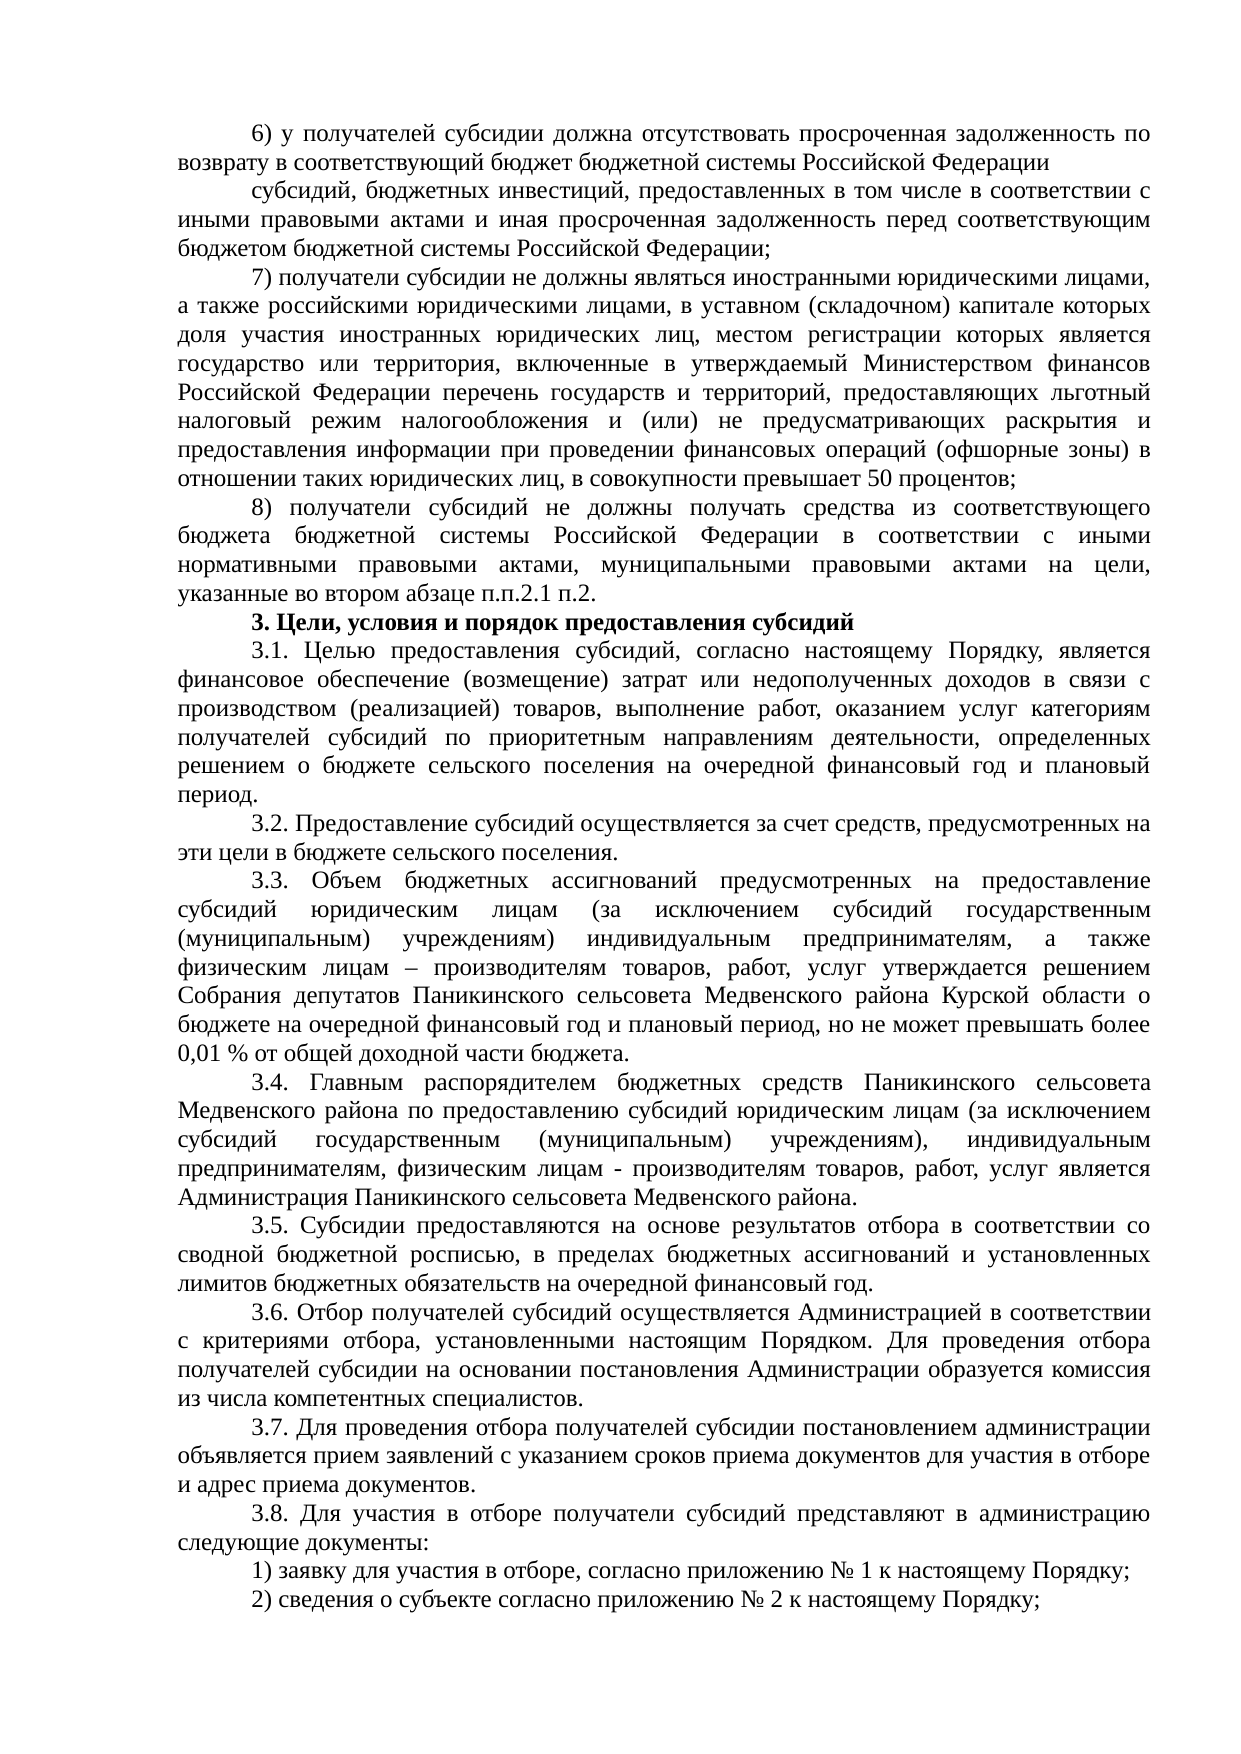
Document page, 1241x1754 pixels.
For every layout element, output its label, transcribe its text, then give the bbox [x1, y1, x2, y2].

text 3.6. Отбор получателей субсидий осуществляется Администрацией в соответствии с критериями отбора, установленными настоящим Порядком. Для проведения отбора получателей субсидии на основании постановления Администрации образуется комиссия из числа компетентных специалистов. [177, 1297, 1152, 1412]
text 3.2. Предоставление субсидий осуществляется за счет средств, предусмотренных на эти цели в бюджете сельского поселения. [177, 808, 1152, 866]
text 3.8. Для участия в отборе получатели субсидий представляют в администрацию следующие документы: [177, 1498, 1152, 1556]
text 3.3. Объем бюджетных ассигнований предусмотренных на предоставление субсидий юридическим лицам (за исключением субсидий государственным (муниципальным) учреждениям) индивидуальным предпринимателям, а также физическим лицам – производителям товаров, работ, услуг утверждается решением Собрания депутатов Паникинского сельсовета Медвенского района Курской области о бюджете на очередной финансовый год и плановый период, но не может превышать более 0,01 % от общей доходной части бюджета. [177, 866, 1152, 1067]
text 6) у получателей субсидии должна отсутствовать просроченная задолженность по возврату в соответствующий бюджет бюджетной системы Российской Федерации [177, 118, 1152, 176]
text 7) получатели субсидии не должны являться иностранными юридическими лицами, а также российскими юридическими лицами, в уставном (складочном) капитале которых доля участия иностранных юридических лиц, местом регистрации которых является государство или территория, включенные в утверждаемый Министерством финансов Российской Федерации перечень государств и территорий, предоставляющих льготный налоговый режим налогообложения и (или) не предусматривающих раскрытия и предоставления информации при проведении финансовых операций (офшорные зоны) в отношении таких юридических лиц, в совокупности превышает 50 процентов; [177, 262, 1152, 492]
text 3.5. Субсидии предоставляются на основе результатов отбора в соответствии со сводной бюджетной росписью, в пределах бюджетных ассигнований и установленных лимитов бюджетных обязательств на очередной финансовый год. [177, 1211, 1152, 1297]
text 8) получатели субсидий не должны получать средства из соответствующего бюджета бюджетной системы Российской Федерации в соответствии с иными нормативными правовыми актами, муниципальными правовыми актами на цели, указанные во втором абзаце п.п.2.1 п.2. [177, 492, 1152, 607]
text 2) сведения о субъекте согласно приложению № 2 к настоящему Порядку; [177, 1584, 1152, 1613]
text 1) заявку для участия в отборе, согласно приложению № 1 к настоящему Порядку; [177, 1556, 1152, 1584]
text 3.7. Для проведения отбора получателей субсидии постановлением администрации объявляется прием заявлений с указанием сроков приема документов для участия в отборе и адрес приема документов. [177, 1412, 1152, 1498]
text 3. Цели, условия и порядок предоставления субсидий [177, 607, 1152, 636]
text 3.1. Целью предоставления субсидий, согласно настоящему Порядку, является финансовое обеспечение (возмещение) затрат или недополученных доходов в связи с производством (реализацией) товаров, выполнение работ, оказанием услуг категориям получателей субсидий по приоритетным направлениям деятельности, определенных решением о бюджете сельского поселения на очередной финансовый год и плановый период. [177, 636, 1152, 808]
text субсидий, бюджетных инвестиций, предоставленных в том числе в соответствии с иными правовыми актами и иная просроченная задолженность перед соответствующим бюджетом бюджетной системы Российской Федерации; [177, 176, 1152, 262]
text 3.4. Главным распорядителем бюджетных средств Паникинского сельсовета Медвенского района по предоставлению субсидий юридическим лицам (за исключением субсидий государственным (муниципальным) учреждениям), индивидуальным предпринимателям, физическим лицам - производителям товаров, работ, услуг является Администрация Паникинского сельсовета Медвенского района. [177, 1067, 1152, 1211]
